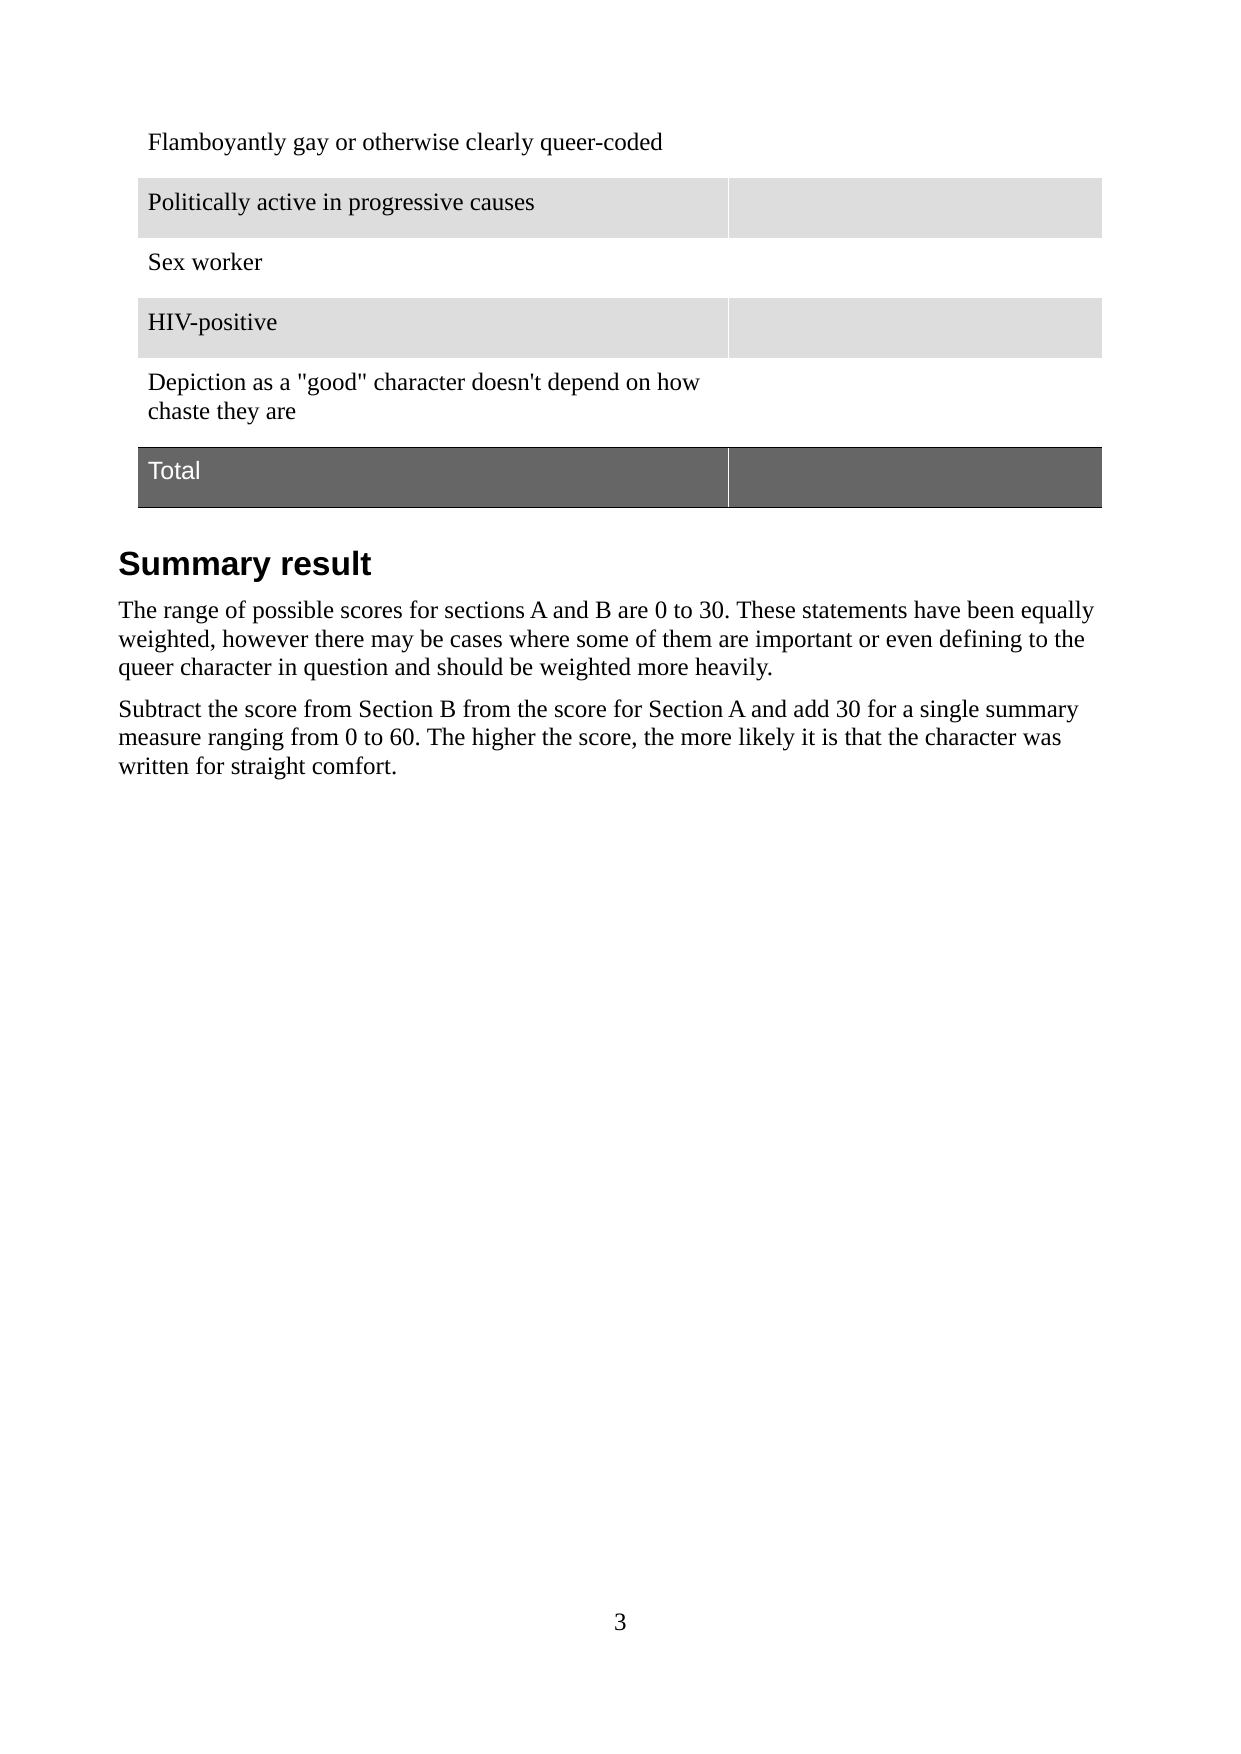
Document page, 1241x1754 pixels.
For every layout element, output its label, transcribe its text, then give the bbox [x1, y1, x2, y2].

table_cell [729, 178, 1102, 238]
table_cell [729, 238, 1102, 298]
table_cell HIV-positive [138, 298, 728, 358]
table_cell [729, 118, 1102, 178]
text The range of possible scores for sections A and B are 0 to 30. These statements have been equally weighted, however there may be cases where some of them are important or even defining to the queer character in question and should be weighted more heavily. [118, 595, 1122, 681]
table_cell Politically active in progressive causes [138, 178, 728, 238]
subtitle Summary result [118, 544, 1122, 582]
table_cell Flamboyantly gay or otherwise clearly queer-coded [138, 118, 728, 178]
text Subtract the score from Section B from the score for Section A and add 30 for a single summary measure ranging from 0 to 60. The higher the score, the more likely it is that the character was written for straight comfort. [118, 694, 1122, 780]
table_cell [729, 448, 1102, 507]
table_cell [729, 298, 1102, 358]
table_cell [729, 358, 1102, 447]
table_cell Depiction as a "good" character doesn't depend on how chaste they are [138, 358, 728, 447]
table_cell Sex worker [138, 238, 728, 298]
table_cell Total [138, 448, 728, 507]
